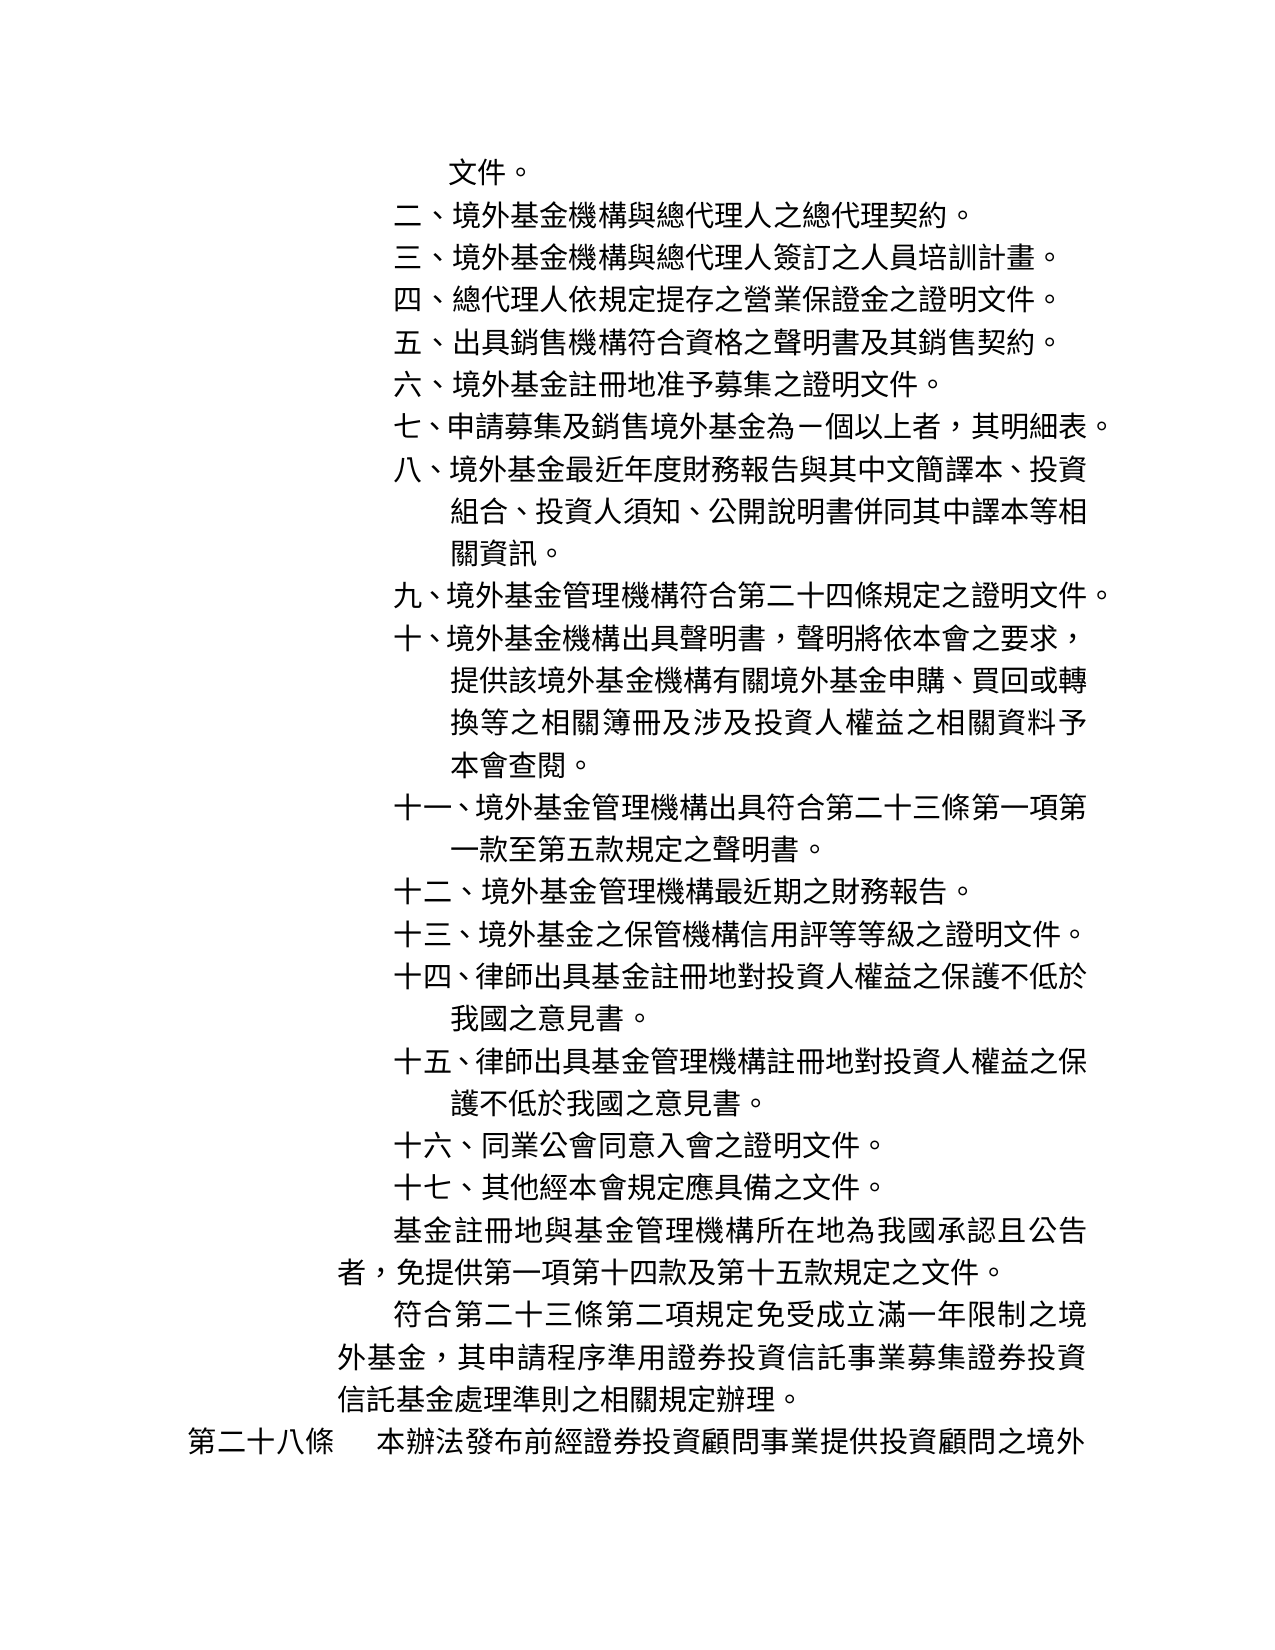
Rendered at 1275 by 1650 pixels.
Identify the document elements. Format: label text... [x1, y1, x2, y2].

text 文件。 [394, 150, 1087, 192]
text 符合第二十三條第二項規定免受成立滿一年限制之境外基金，其申請程序準用證券投資信託事業募集證券投資信託基金處理準則之相關規定辦理。 [337, 1292, 1087, 1419]
text 十五、律師出具基金管理機構註冊地對投資人權益之保護不低於我國之意見書。 [394, 1038, 1087, 1123]
text 二、境外基金機構與總代理人之總代理契約。 [394, 192, 1087, 234]
text 五、出具銷售機構符合資格之聲明書及其銷售契約。 [394, 319, 1087, 361]
text 十、境外基金機構出具聲明書，聲明將依本會之要求，提供該境外基金機構有關境外基金申購、買回或轉換等之相關簿冊及涉及投資人權益之相關資料予本會查閱。 [394, 615, 1087, 784]
text 十六、同業公會同意入會之證明文件。 [394, 1123, 1087, 1165]
text 四、總代理人依規定提存之營業保證金之證明文件。 [394, 277, 1087, 319]
text 三、境外基金機構與總代理人簽訂之人員培訓計畫。 [394, 234, 1087, 277]
text 基金註冊地與基金管理機構所在地為我國承認且公告者，免提供第一項第十四款及第十五款規定之文件。 [337, 1207, 1087, 1292]
text 十一、境外基金管理機構出具符合第二十三條第一項第一款至第五款規定之聲明書。 [394, 784, 1087, 869]
text 六、境外基金註冊地准予募集之證明文件。 [394, 361, 1087, 404]
text 九、境外基金管理機構符合第二十四條規定之證明文件。 [394, 573, 1087, 615]
text 十二、境外基金管理機構最近期之財務報告。 [394, 869, 1087, 911]
text 十三、境外基金之保管機構信用評等等級之證明文件。 [394, 911, 1087, 953]
text 八、境外基金最近年度財務報告與其中文簡譯本、投資組合、投資人須知、公開說明書併同其中譯本等相關資訊。 [394, 446, 1087, 573]
text 七、申請募集及銷售境外基金為ㄧ個以上者，其明細表。 [394, 404, 1087, 446]
text 第二十八條 本辦法發布前經證券投資顧問事業提供投資顧問之境外 [187, 1419, 1087, 1461]
text 十七、其他經本會規定應具備之文件。 [394, 1165, 1087, 1207]
text 十四、律師出具基金註冊地對投資人權益之保護不低於我國之意見書。 [394, 953, 1087, 1038]
